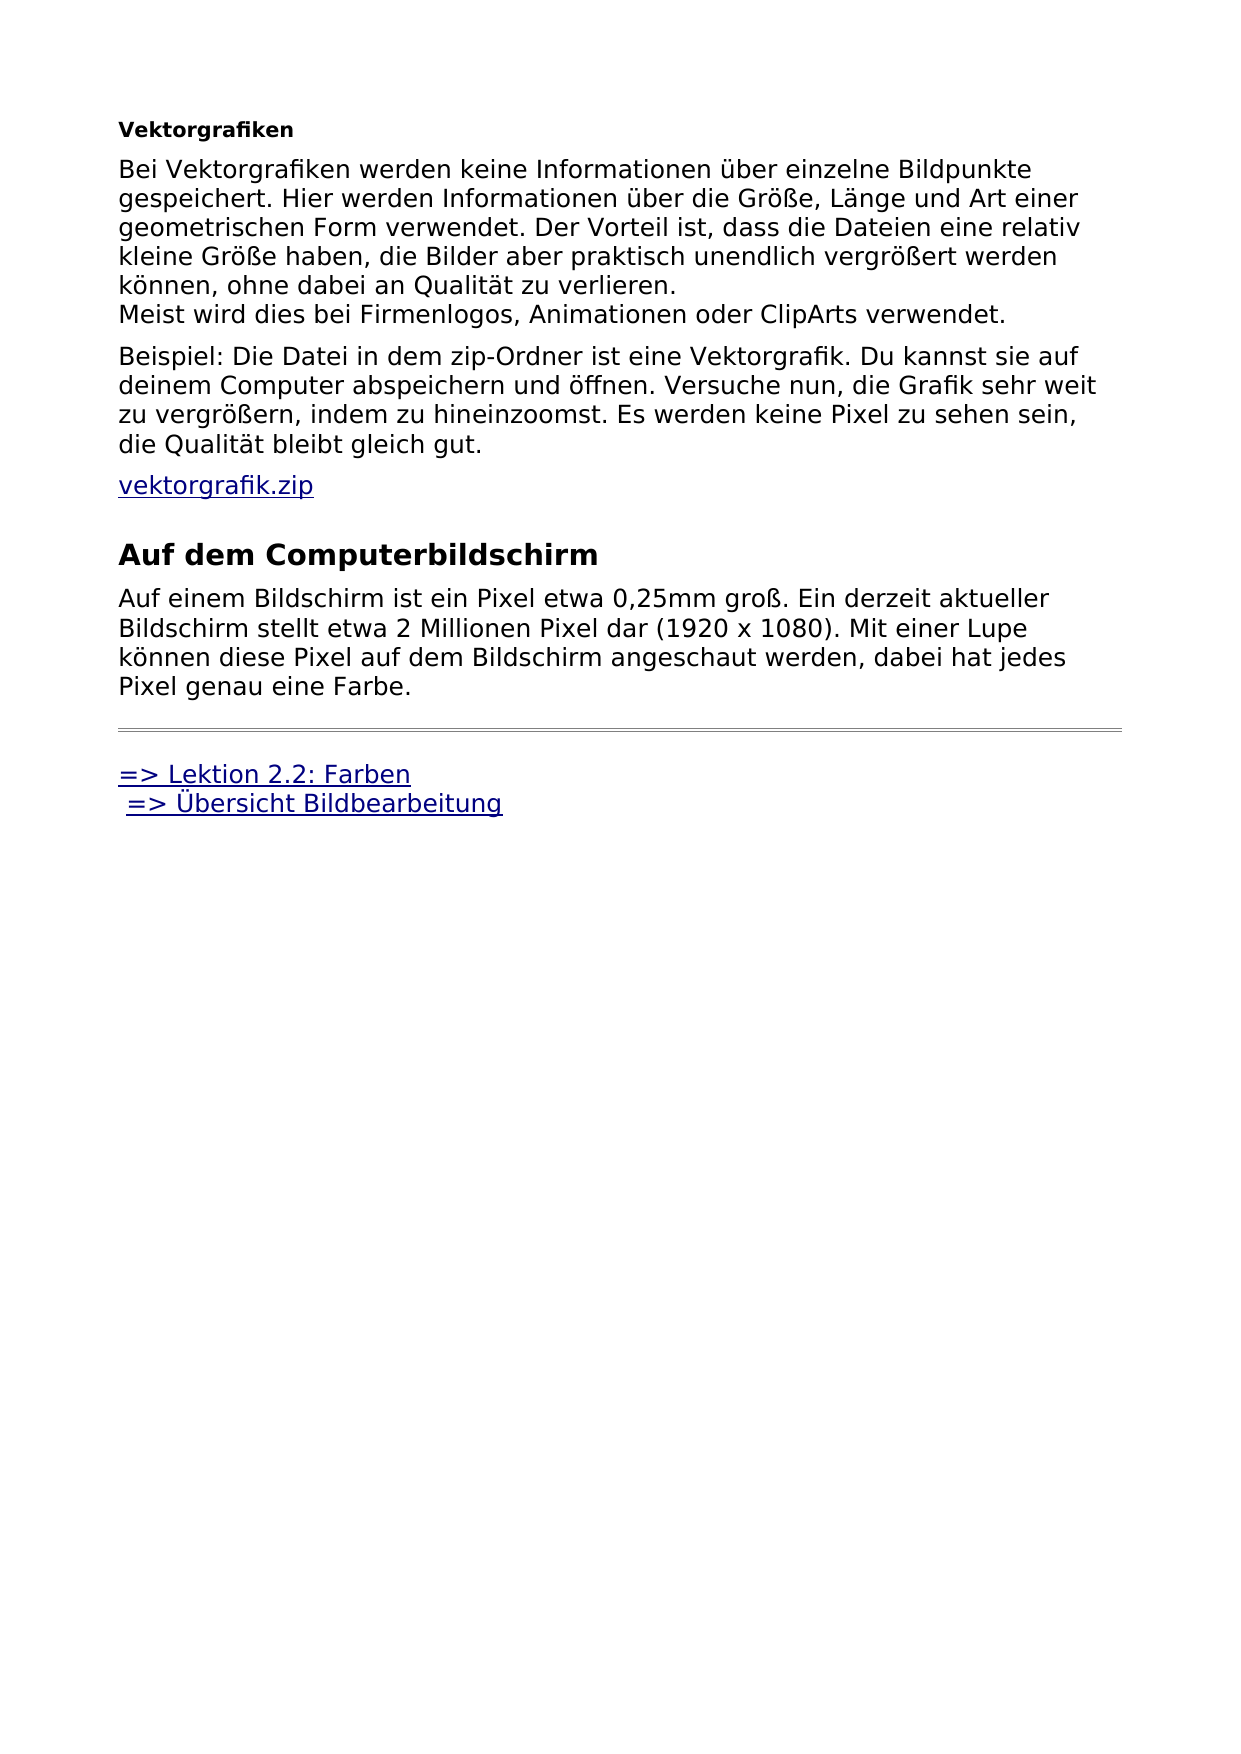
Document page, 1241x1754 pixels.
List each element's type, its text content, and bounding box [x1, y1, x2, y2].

text Beispiel: Die Datei in dem zip-Ordner ist eine Vektorgrafik. Du kannst sie auf deinem Computer abspeichern und öffnen. Versuche nun, die Grafik sehr weit zu vergrößern, indem zu hineinzoomst. Es werden keine Pixel zu sehen sein, die Qualität bleibt gleich gut. [118, 342, 1122, 459]
subtitle Auf dem Computerbildschirm [118, 538, 1122, 572]
subtitle Vektorgrafiken [118, 118, 1122, 142]
text Bei Vektorgrafiken werden keine Informationen über einzelne Bildpunkte gespeichert. Hier werden Informationen über die Größe, Länge und Art einer geometrischen Form verwendet. Der Vorteil ist, dass die Dateien eine relativ kleine Größe haben, die Bilder aber praktisch unendlich vergrößert werden können, ohne dabei an Qualität zu verlieren. Meist wird dies bei Firmenlogos, Animationen oder ClipArts verwendet. [118, 155, 1122, 330]
text => Lektion 2.2: Farben => Übersicht Bildbearbeitung [118, 760, 1122, 818]
text vektorgrafik.zip [118, 472, 1122, 501]
text Auf einem Bildschirm ist ein Pixel etwa 0,25mm groß. Ein derzeit aktueller Bildschirm stellt etwa 2 Millionen Pixel dar (1920 x 1080). Mit einer Lupe können diese Pixel auf dem Bildschirm angeschaut werden, dabei hat jedes Pixel genau eine Farbe. [118, 585, 1122, 701]
